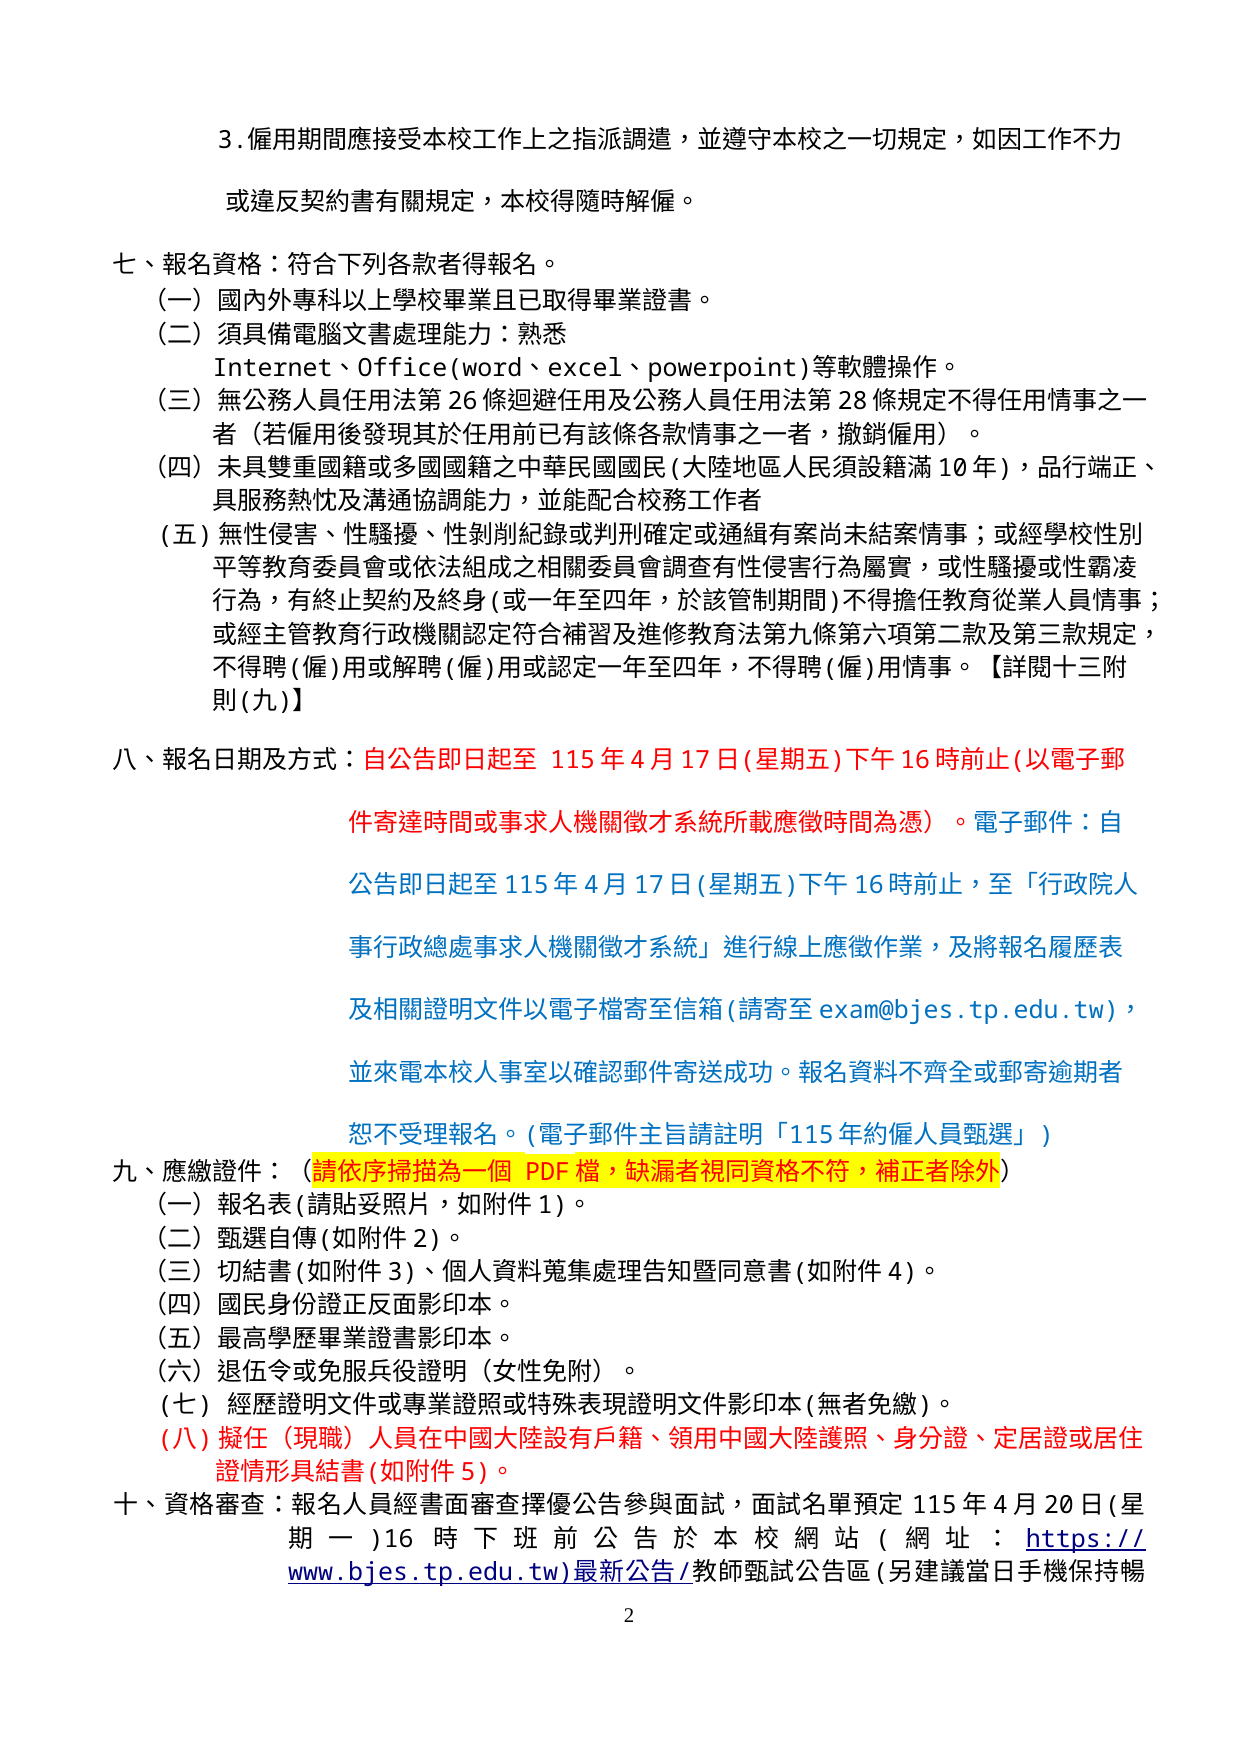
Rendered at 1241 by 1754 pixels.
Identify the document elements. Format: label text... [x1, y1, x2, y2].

text （一）國內外專科以上學校畢業且已取得畢業證書。 [112, 283, 1151, 316]
text 八、報名日期及方式：自公告即日起至 115年4月17日(星期五)下午16時前止(以電子郵件寄達時間或事求人機關徵才系統所載應徵時間為憑）。電子郵件：自公告即日起至115年4月17日(星期五)下午16時前止，至「行政院人事行政總處事求人機關徵才系統」進行線上應徵作業，及將報名履歷表及相關證明文件以電子檔寄至信箱(請寄至exam@bjes.tp.edu.tw)，並來電本校人事室以確認郵件寄送成功。報名資料不齊全或郵寄逾期者恕不受理報名。(電子郵件主旨請註明「115年約僱人員甄選」) [112, 716, 1146, 1154]
text （二）須具備電腦文書處理能力：熟悉Internet、Office(word、excel、powerpoint)等軟體操作。 [112, 316, 1152, 383]
text （四）國民身份證正反面影印本。 [112, 1287, 1152, 1321]
text （一）報名表(請貼妥照片，如附件1)。 [112, 1187, 1151, 1221]
text （五）最高學歷畢業證書影印本。 [112, 1321, 1152, 1354]
text （二）甄選自傳(如附件2)。 [112, 1221, 1151, 1254]
text （四）未具雙重國籍或多國國籍之中華民國國民(大陸地區人民須設籍滿10年)，品行端正、具服務熱忱及溝通協調能力，並能配合校務工作者 [112, 450, 1152, 516]
text (七) 經歷證明文件或專業證照或特殊表現證明文件影印本(無者免繳)。 [112, 1387, 1151, 1421]
text (八) 擬任（現職）人員在中國大陸設有戶籍、領用中國大陸護照、身分證、定居證或居住證情形具結書(如附件5)。 [112, 1421, 1151, 1487]
text 十、資格審查：報名人員經書面審查擇優公告參與面試，面試名單預定115年4月20日(星期一)16時下班前公告於本校網站(網址：https://www.bjes.tp.edu.tw)最新公告/教師甄試公告區(另建議當日手機保持暢 [113, 1487, 1146, 1587]
text （三）切結書(如附件3)、個人資料蒐集處理告知暨同意書(如附件4)。 [112, 1254, 1152, 1287]
text （六）退伍令或免服兵役證明（女性免附）。 [112, 1354, 1151, 1387]
text 3.僱用期間應接受本校工作上之指派調遣，並遵守本校之一切規定，如因工作不力或違反契約書有關規定，本校得隨時解僱。 [112, 96, 1146, 221]
text (五) 無性侵害、性騷擾、性剝削紀錄或判刑確定或通緝有案尚未結案情事；或經學校性別平等教育委員會或依法組成之相關委員會調查有性侵害行為屬實，或性騷擾或性霸凌行為，有終止契約及終身(或一年至四年，於該管制期間)不得擔任教育從業人員情事；或經主管教育行政機關認定符合補習及進修教育法第九條第六項第二款及第三款規定，不得聘(僱)用或解聘(僱)用或認定一年至四年，不得聘(僱)用情事。【詳閱十三附則(九)】 [112, 516, 1152, 716]
text 七、報名資格：符合下列各款者得報名。 [112, 221, 1146, 283]
text 九、應繳證件：（請依序掃描為一個 PDF檔，缺漏者視同資格不符，補正者除外） [112, 1154, 1152, 1187]
text （三）無公務人員任用法第26條迴避任用及公務人員任用法第28條規定不得任用情事之一者（若僱用後發現其於任用前已有該條各款情事之一者，撤銷僱用）。 [112, 383, 1152, 450]
